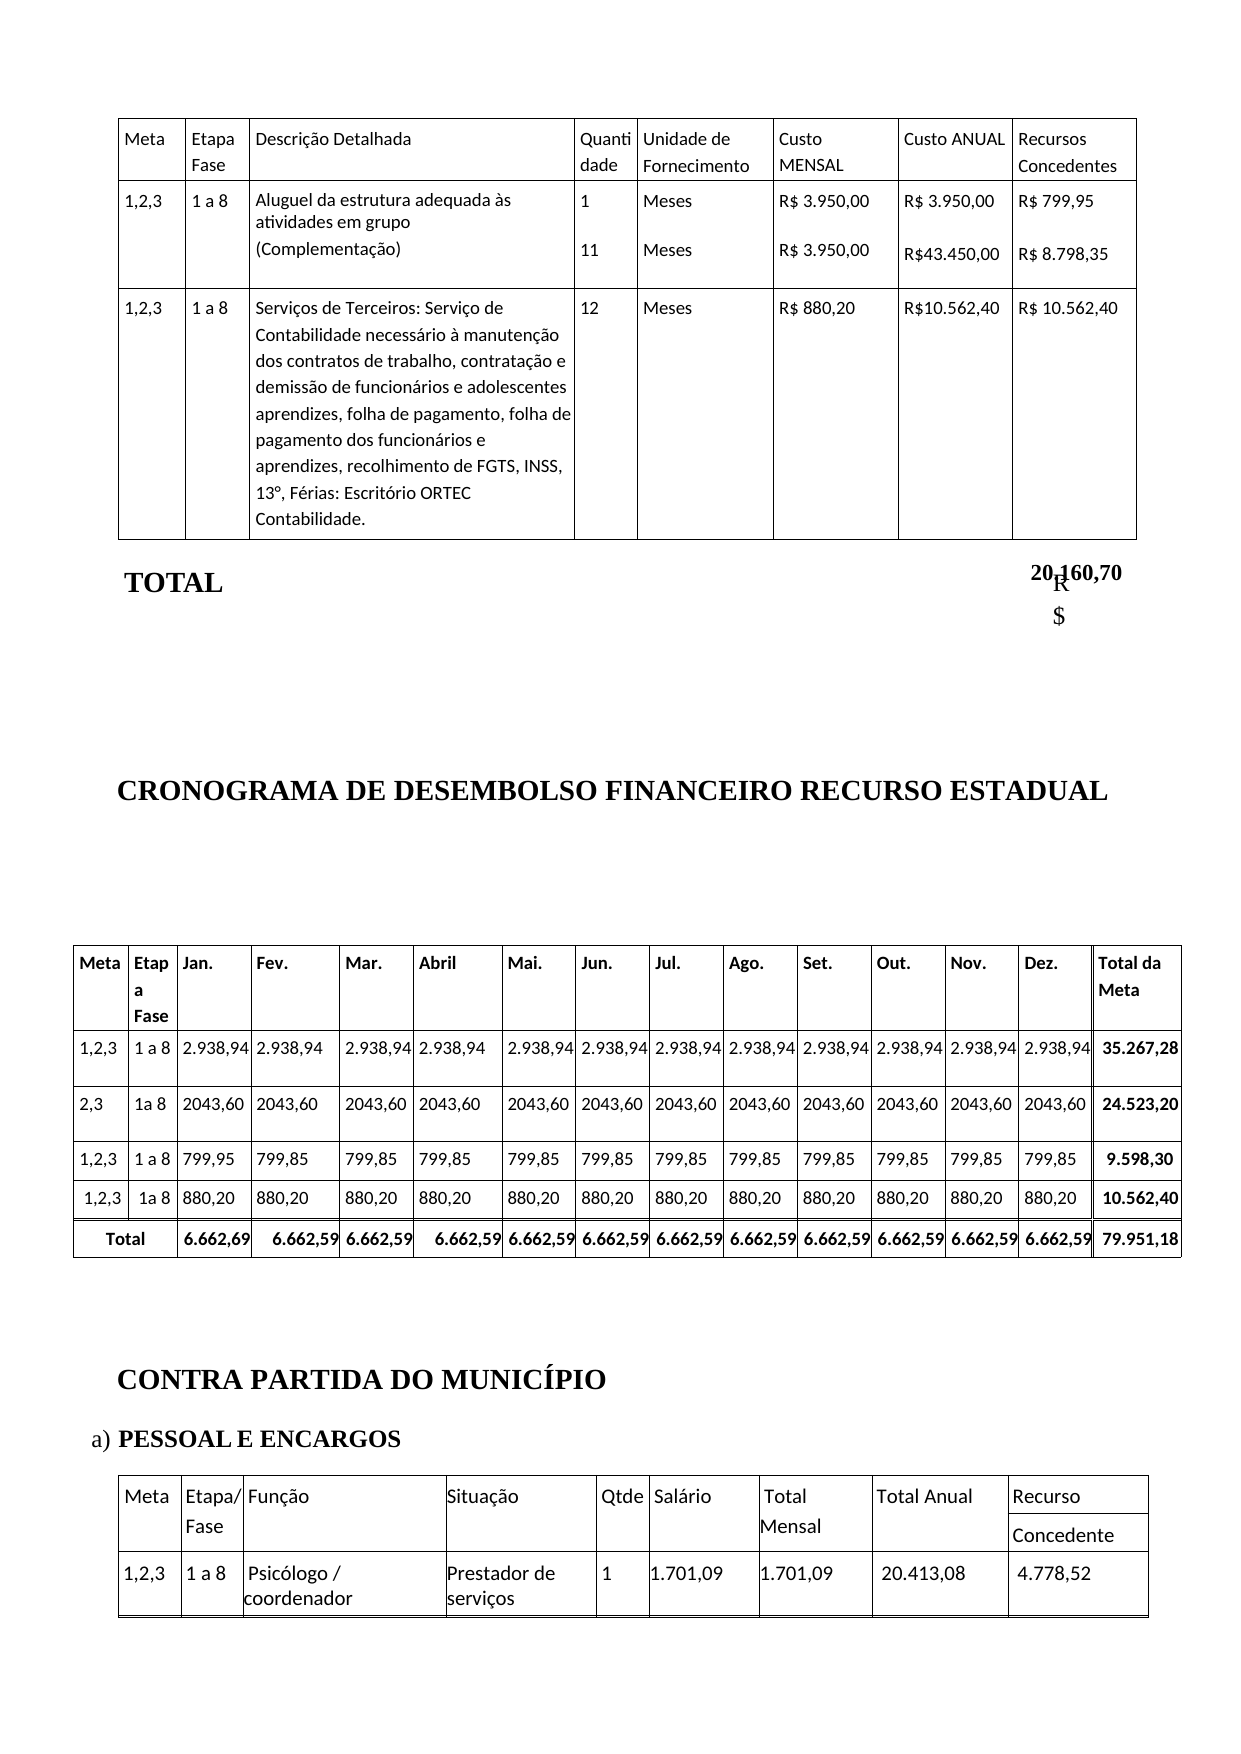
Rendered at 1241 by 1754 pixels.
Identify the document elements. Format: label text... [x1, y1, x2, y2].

table_cell R$10.562,40 [899, 289, 1012, 538]
table_cell 2043,60 [414, 1087, 502, 1141]
table_cell 6.662,59 [946, 1221, 1018, 1256]
table_cell 799,85 [1019, 1142, 1091, 1180]
table_cell R$ 799,95 R$ 8.798,35 [1013, 181, 1136, 287]
subtitle CRONOGRAMA DE DESEMBOLSO FINANCEIRO RECURSO ESTADUAL [117, 773, 1122, 806]
table_cell 1 a 8 [186, 181, 249, 287]
table_cell 1,2,3 [74, 1142, 128, 1180]
table_cell 2.938,94 [872, 1031, 945, 1086]
table_cell 2043,60 [724, 1087, 797, 1141]
table_cell 880,20 [946, 1181, 1018, 1218]
table_cell Concedente [1009, 1514, 1148, 1551]
table_cell Psicólogo / coordenador [244, 1552, 446, 1615]
table_header Out. [872, 946, 945, 1030]
table_header Mai. [503, 946, 575, 1030]
table_cell 2.938,94 [178, 1031, 251, 1086]
table_cell 10.562,40 [1094, 1181, 1181, 1218]
table_header Total da Meta [1094, 946, 1181, 1030]
table_cell 880,20 [414, 1181, 502, 1218]
table_cell 880,20 [252, 1181, 339, 1218]
table_cell Meses [638, 289, 773, 538]
list PESSOAL E ENCARGOS [91, 1425, 1122, 1453]
table_header Jan. [178, 946, 251, 1030]
table_cell 6.662,69 [178, 1221, 251, 1256]
table_cell 880,20 [724, 1181, 797, 1218]
table_header Total Mensal [760, 1476, 872, 1551]
table_cell 2043,60 [503, 1087, 575, 1141]
table_header Set. [798, 946, 871, 1030]
table_cell 1 [597, 1552, 649, 1615]
table_cell 2043,60 [1019, 1087, 1091, 1141]
table_cell 2043,60 [650, 1087, 723, 1141]
table_header Fev. [252, 946, 339, 1030]
table_header Dez. [1019, 946, 1091, 1030]
table_header Etapa/ Fase [182, 1476, 243, 1551]
table_cell 1a 8 [129, 1087, 177, 1141]
table_cell R$ 880,20 [774, 289, 898, 538]
table_header Custo MENSAL [774, 119, 898, 180]
table_cell 6.662,59 [872, 1221, 945, 1256]
table_cell 6.662,59 [1019, 1221, 1091, 1256]
table_cell 6.662,59 [576, 1221, 649, 1256]
table_cell 2.938,94 [946, 1031, 1018, 1086]
table_cell 2043,60 [252, 1087, 339, 1141]
table_cell 6.662,59 [340, 1221, 413, 1256]
table_cell 2.938,94 [252, 1031, 339, 1086]
table_cell 2.938,94 [576, 1031, 649, 1086]
table_cell 1.701,09 [650, 1552, 759, 1615]
table_cell [572, 1552, 596, 1615]
table_cell 20.413,08 [873, 1552, 1008, 1615]
table_cell 2043,60 [340, 1087, 413, 1141]
table_cell 24.523,20 [1094, 1087, 1181, 1141]
table_header Ago. [724, 946, 797, 1030]
table_cell 880,20 [872, 1181, 945, 1218]
table_header Recurso [1009, 1476, 1148, 1513]
table_cell 2043,60 [946, 1087, 1018, 1141]
table_cell 799,85 [414, 1142, 502, 1180]
table_cell 799,85 [946, 1142, 1018, 1180]
table_cell 2.938,94 [340, 1031, 413, 1086]
table_cell 1,2,3 [119, 1552, 181, 1615]
table_cell 2043,60 [872, 1087, 945, 1141]
table_header Abril [414, 946, 502, 1030]
table_cell Meses Meses [638, 181, 773, 287]
table_cell 799,85 [724, 1142, 797, 1180]
table_cell 880,20 [1019, 1181, 1091, 1218]
table_header Salário [650, 1476, 759, 1551]
table_cell Serviços de Terceiros: Serviço de Contabilidade necessário à manutenção dos contratos de trabalho, contratação e demissão de funcionários e adolescentes aprendizes, folha de pagamento, folha de pagamento dos funcionários e aprendizes, recolhimento de FGTS, INSS, 13°, Férias: Escritório ORTEC Contabilidade. [250, 289, 574, 538]
table_cell 1,2,3 [119, 181, 185, 287]
table_cell 799,85 [340, 1142, 413, 1180]
table_cell 1 a 8 [129, 1031, 177, 1086]
table_cell 799,85 [798, 1142, 871, 1180]
table_cell 2.938,94 [650, 1031, 723, 1086]
table_header Meta [119, 1476, 181, 1551]
table_cell 1,2,3 [119, 289, 185, 538]
table_cell 2.938,94 [414, 1031, 502, 1086]
table_cell 6.662,59 [650, 1221, 723, 1256]
table_cell 2043,60 [798, 1087, 871, 1141]
table_cell 6.662,59 [252, 1221, 339, 1256]
table_header Quanti dade [575, 119, 637, 180]
table_header Total Anual [873, 1476, 1008, 1551]
table_cell Aluguel da estrutura adequada às atividades em grupo (Complementação) [250, 181, 574, 287]
table_header Situação [447, 1476, 572, 1551]
table_cell 79.951,18 [1094, 1221, 1181, 1256]
table_cell 6.662,59 [414, 1221, 502, 1256]
table_cell 2.938,94 [503, 1031, 575, 1086]
table_header Recursos Concedentes [1013, 119, 1136, 180]
table_header Custo ANUAL [899, 119, 1012, 180]
table_cell 880,20 [178, 1181, 251, 1218]
table_header Etapa Fase [129, 946, 177, 1030]
table_cell 6.662,59 [798, 1221, 871, 1256]
table_cell 880,20 [576, 1181, 649, 1218]
table_header Mar. [340, 946, 413, 1030]
table_cell 6.662,59 [724, 1221, 797, 1256]
table_cell 6.662,59 [503, 1221, 575, 1256]
table_cell 799,95 [178, 1142, 251, 1180]
table_cell R$ 3.950,00 R$43.450,00 [899, 181, 1012, 287]
table_cell 880,20 [650, 1181, 723, 1218]
table_header Descrição Detalhada [250, 119, 574, 180]
table_header Etapa Fase [186, 119, 249, 180]
table_cell 1a 8 [129, 1181, 177, 1218]
table_cell 2,3 [74, 1087, 128, 1141]
table_cell 880,20 [503, 1181, 575, 1218]
table_cell Total [74, 1221, 177, 1256]
table_header Meta [119, 119, 185, 180]
table_cell 2.938,94 [798, 1031, 871, 1086]
table_header Qtde [597, 1476, 649, 1551]
table_cell R$ 10.562,40 [1013, 289, 1136, 538]
table_cell 1 a 8 [182, 1552, 243, 1615]
table_header Meta [74, 946, 128, 1030]
table_cell 4.778,52 [1009, 1552, 1148, 1615]
table_header [572, 1476, 596, 1551]
subtitle CONTRA PARTIDA DO MUNICÍPIO [117, 1362, 1122, 1396]
table_cell 799,85 [503, 1142, 575, 1180]
table_header Nov. [946, 946, 1018, 1030]
table_cell 799,85 [872, 1142, 945, 1180]
table_cell 12 [575, 289, 637, 538]
table_cell 9.598,30 [1094, 1142, 1181, 1180]
table_cell Prestador de serviços [447, 1552, 572, 1615]
table_cell 799,85 [252, 1142, 339, 1180]
table_cell 1,2,3 [74, 1181, 128, 1218]
table_header Unidade de Fornecimento [638, 119, 773, 180]
table_cell 2043,60 [178, 1087, 251, 1141]
table_cell R$ 3.950,00 R$ 3.950,00 [774, 181, 898, 287]
table_cell 2.938,94 [724, 1031, 797, 1086]
table_cell 2043,60 [576, 1087, 649, 1141]
table_cell 880,20 [798, 1181, 871, 1218]
table_cell 1.701,09 [760, 1552, 872, 1615]
table_cell 2.938,94 [1019, 1031, 1091, 1086]
table_header Jul. [650, 946, 723, 1030]
table_cell 799,85 [650, 1142, 723, 1180]
table_cell 1 11 [575, 181, 637, 287]
table_cell 35.267,28 [1094, 1031, 1181, 1086]
table_header Função [244, 1476, 446, 1551]
table_cell 1 a 8 [186, 289, 249, 538]
table_cell 880,20 [340, 1181, 413, 1218]
table_header Jun. [576, 946, 649, 1030]
table_cell 799,85 [576, 1142, 649, 1180]
table_cell 1 a 8 [129, 1142, 177, 1180]
table_cell 1,2,3 [74, 1031, 128, 1086]
